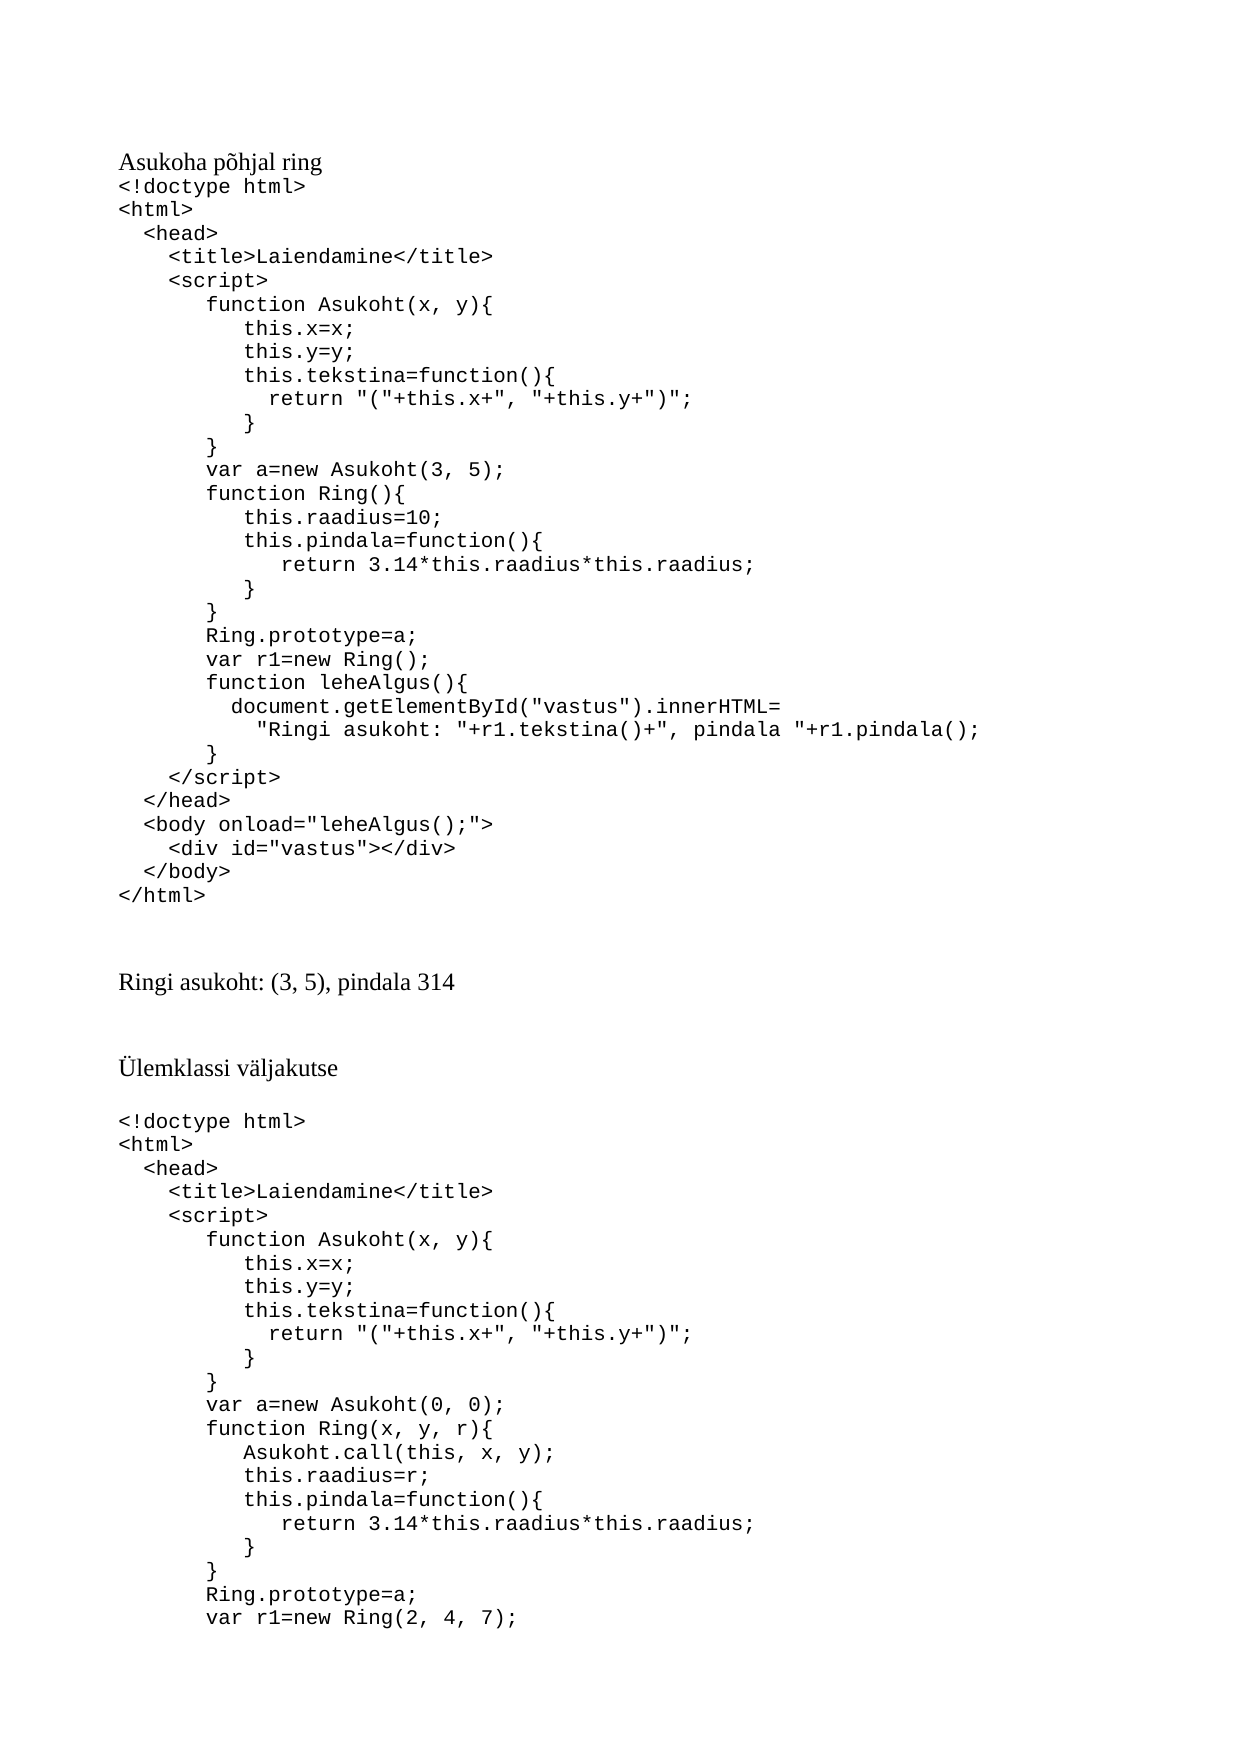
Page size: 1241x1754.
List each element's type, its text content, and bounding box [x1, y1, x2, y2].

text <!doctype html> [118, 176, 1122, 199]
text function Ring(x, y, r){ [118, 1418, 1122, 1442]
text this.pindala=function(){ [118, 530, 1122, 554]
text this.raadius=10; [118, 507, 1122, 530]
text Ringi asukoht: (3, 5), pindala 314 [118, 967, 1122, 996]
text } [118, 412, 1122, 436]
text </html> [118, 885, 1122, 909]
text <head> [118, 1158, 1122, 1182]
text } [118, 1536, 1122, 1560]
text "Ringi asukoht: "+r1.tekstina()+", pindala "+r1.pindala(); [118, 719, 1122, 743]
text } [118, 1347, 1122, 1371]
text this.pindala=function(){ [118, 1489, 1122, 1513]
text Asukoht.call(this, x, y); [118, 1442, 1122, 1465]
text function Asukoht(x, y){ [118, 294, 1122, 317]
text Asukoha põhjal ring [118, 147, 1122, 176]
text return "("+this.x+", "+this.y+")"; [118, 388, 1122, 412]
text return 3.14*this.raadius*this.raadius; [118, 554, 1122, 578]
text Ring.prototype=a; [118, 1583, 1122, 1607]
text </body> [118, 861, 1122, 885]
text } [118, 743, 1122, 767]
text var r1=new Ring(2, 4, 7); [118, 1607, 1122, 1631]
text <title>Laiendamine</title> [118, 1182, 1122, 1205]
text this.y=y; [118, 341, 1122, 365]
text } [118, 1371, 1122, 1394]
text document.getElementById("vastus").innerHTML= [118, 696, 1122, 719]
text var r1=new Ring(); [118, 648, 1122, 672]
text </script> [118, 767, 1122, 790]
text var a=new Asukoht(0, 0); [118, 1394, 1122, 1418]
text this.raadius=r; [118, 1465, 1122, 1489]
text return "("+this.x+", "+this.y+")"; [118, 1323, 1122, 1347]
text this.tekstina=function(){ [118, 1300, 1122, 1323]
text function Asukoht(x, y){ [118, 1229, 1122, 1252]
text function leheAlgus(){ [118, 672, 1122, 696]
text <script> [118, 1205, 1122, 1229]
text <title>Laiendamine</title> [118, 247, 1122, 270]
text <body onload="leheAlgus();"> [118, 814, 1122, 838]
text } [118, 1560, 1122, 1583]
text } [118, 601, 1122, 625]
text <div id="vastus"></div> [118, 838, 1122, 861]
text } [118, 436, 1122, 459]
text <html> [118, 199, 1122, 223]
text } [118, 578, 1122, 601]
text </head> [118, 790, 1122, 814]
text this.y=y; [118, 1276, 1122, 1300]
text <!doctype html> [118, 1111, 1122, 1134]
text this.x=x; [118, 1252, 1122, 1276]
text <html> [118, 1134, 1122, 1158]
text var a=new Asukoht(3, 5); [118, 459, 1122, 483]
text Ülemklassi väljakutse [118, 1053, 1122, 1082]
text return 3.14*this.raadius*this.raadius; [118, 1513, 1122, 1536]
text function Ring(){ [118, 483, 1122, 507]
text <script> [118, 270, 1122, 294]
text Ring.prototype=a; [118, 625, 1122, 648]
text this.tekstina=function(){ [118, 365, 1122, 388]
text <head> [118, 223, 1122, 247]
text this.x=x; [118, 317, 1122, 341]
